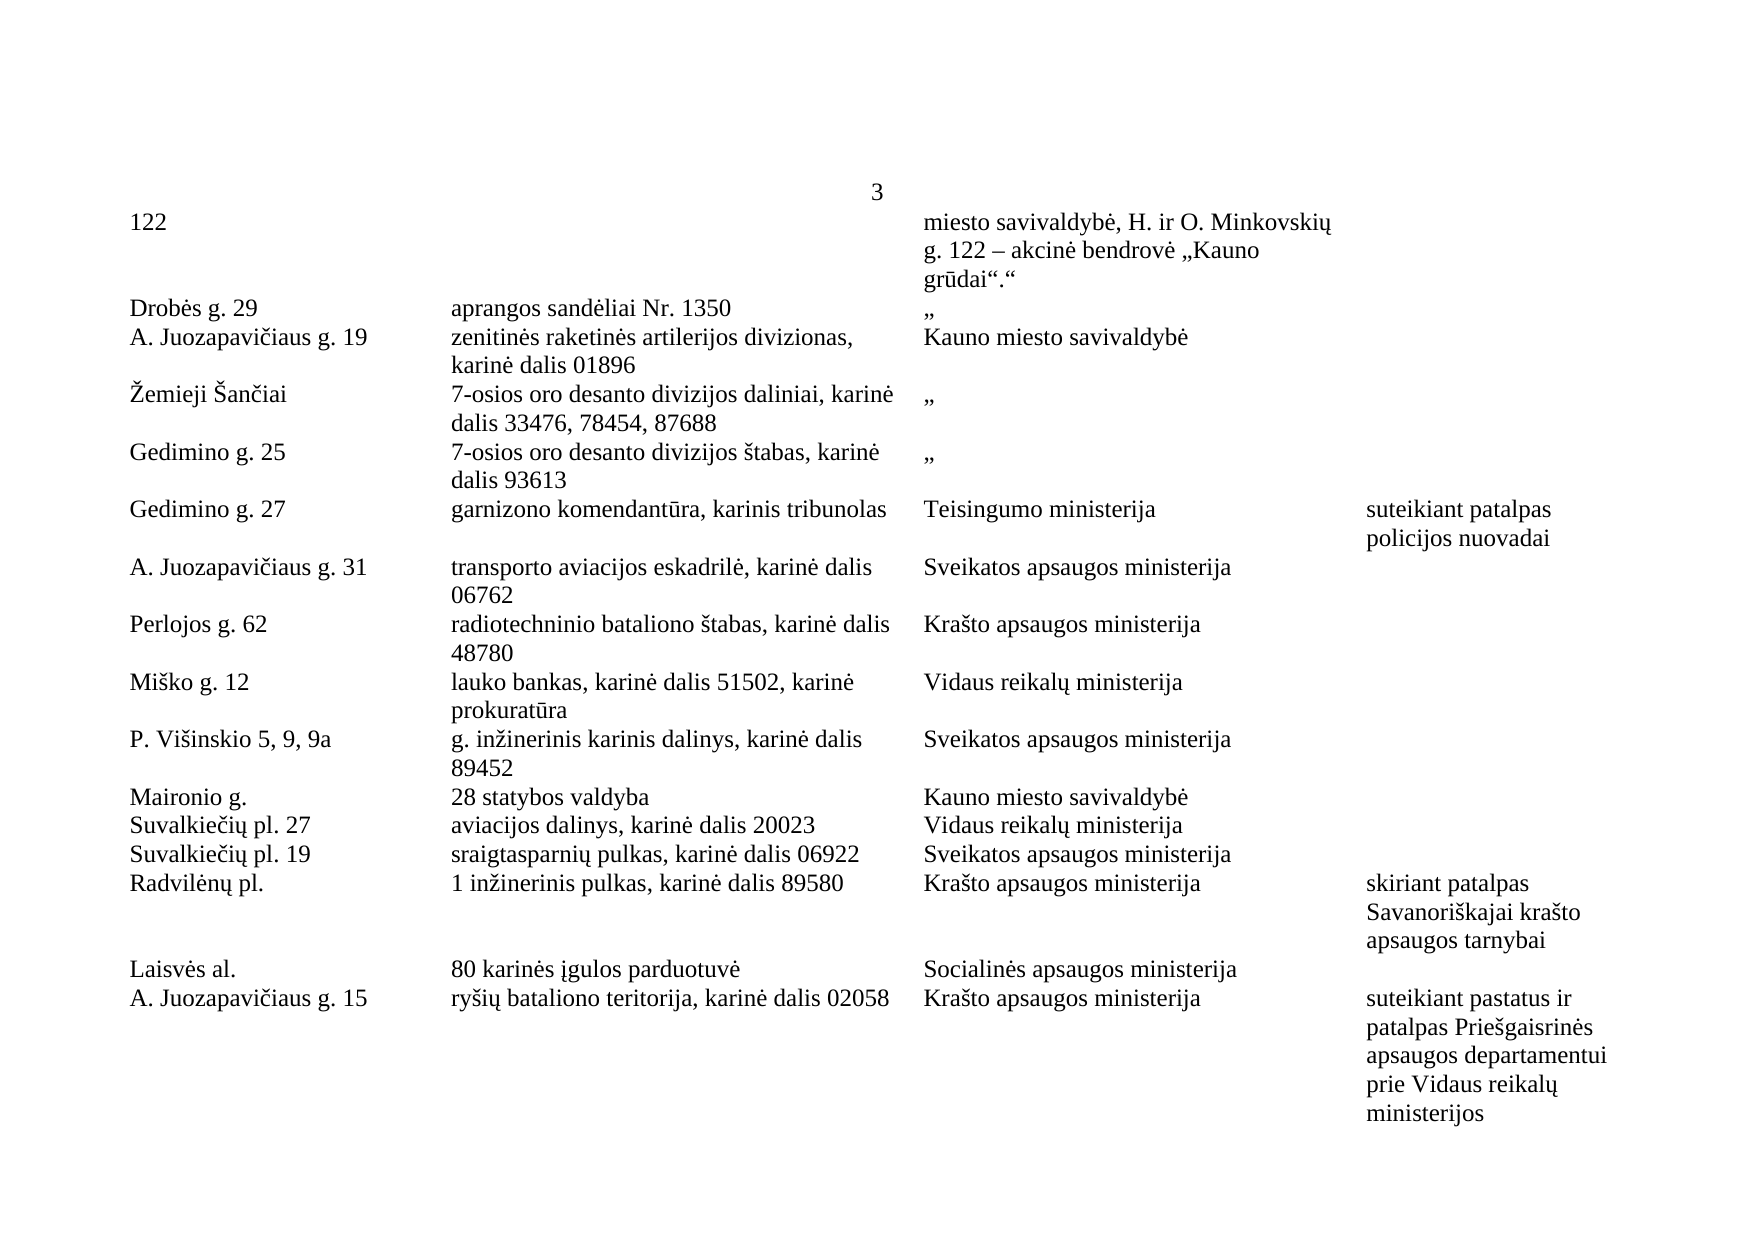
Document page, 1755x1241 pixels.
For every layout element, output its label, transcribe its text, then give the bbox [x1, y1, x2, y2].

table_cell [1355, 667, 1650, 724]
table_cell ryšių bataliono teritorija, karinė dalis 02058 [440, 983, 912, 1127]
table_cell miesto savivaldybė, H. ir O. Minkovskių g. 122 – akcinė bendrovė „Kauno grūdai“.“ [912, 207, 1355, 293]
table_cell Suvalkiečių pl. 27 [118, 810, 439, 839]
table_cell [1355, 437, 1650, 494]
table_cell „ [912, 379, 1355, 437]
table_cell aprangos sandėliai Nr. 1350 [440, 293, 912, 322]
table_cell 28 statybos valdyba [440, 782, 912, 810]
table_cell Radvilėnų pl. [118, 868, 439, 954]
table_cell suteikiant pastatus ir patalpas Priešgaisrinės apsaugos departamentui prie Vidaus reikalų ministerijos [1355, 983, 1650, 1127]
table_cell [1355, 609, 1650, 667]
table_cell transporto aviacijos eskadrilė, karinė dalis 06762 [440, 552, 912, 609]
table_cell 122 [118, 207, 439, 293]
table_cell Socialinės apsaugos ministerija [912, 954, 1355, 983]
table_cell Miško g. 12 [118, 667, 439, 724]
table_cell 7-osios oro desanto divizijos daliniai, karinė dalis 33476, 78454, 87688 [440, 379, 912, 437]
table_cell lauko bankas, karinė dalis 51502, karinė prokuratūra [440, 667, 912, 724]
table_cell Drobės g. 29 [118, 293, 439, 322]
table_cell garnizono komendantūra, karinis tribunolas [440, 494, 912, 552]
table_cell Vidaus reikalų ministerija [912, 667, 1355, 724]
table_cell [1355, 552, 1650, 609]
table_cell Laisvės al. [118, 954, 439, 983]
table_cell Vidaus reikalų ministerija [912, 810, 1355, 839]
table_cell suteikiant patalpas policijos nuovadai [1355, 494, 1650, 552]
table_cell [1355, 293, 1650, 322]
table_cell [1355, 724, 1650, 782]
table_cell 80 karinės įgulos parduotuvė [440, 954, 912, 983]
table_cell [1355, 810, 1650, 839]
table_cell Krašto apsaugos ministerija [912, 868, 1355, 954]
table_cell [1355, 322, 1650, 379]
table_cell Krašto apsaugos ministerija [912, 609, 1355, 667]
table_cell Kauno miesto savivaldybė [912, 322, 1355, 379]
table_cell P. Višinskio 5, 9, 9a [118, 724, 439, 782]
table_cell 1 inžinerinis pulkas, karinė dalis 89580 [440, 868, 912, 954]
table_cell „ [912, 437, 1355, 494]
table_cell „ [912, 293, 1355, 322]
table_cell aviacijos dalinys, karinė dalis 20023 [440, 810, 912, 839]
table_cell A. Juozapavičiaus g. 31 [118, 552, 439, 609]
table_cell Gedimino g. 27 [118, 494, 439, 552]
table_cell Maironio g. [118, 782, 439, 810]
table_cell Sveikatos apsaugos ministerija [912, 724, 1355, 782]
table_cell Teisingumo ministerija [912, 494, 1355, 552]
table_cell Perlojos g. 62 [118, 609, 439, 667]
table_cell 7-osios oro desanto divizijos štabas, karinė dalis 93613 [440, 437, 912, 494]
table_cell Suvalkiečių pl. 19 [118, 839, 439, 868]
table_cell radiotechninio bataliono štabas, karinė dalis 48780 [440, 609, 912, 667]
table_cell Sveikatos apsaugos ministerija [912, 839, 1355, 868]
table_cell A. Juozapavičiaus g. 15 [118, 983, 439, 1127]
table_cell [440, 207, 912, 293]
table_cell [1355, 954, 1650, 983]
table_cell [1355, 379, 1650, 437]
table_cell [1355, 207, 1650, 293]
table_cell Sveikatos apsaugos ministerija [912, 552, 1355, 609]
table_cell Gedimino g. 25 [118, 437, 439, 494]
table_cell [1355, 782, 1650, 810]
table_cell [1355, 839, 1650, 868]
table_cell g. inžinerinis karinis dalinys, karinė dalis 89452 [440, 724, 912, 782]
table_cell Žemieji Šančiai [118, 379, 439, 437]
table_cell A. Juozapavičiaus g. 19 [118, 322, 439, 379]
table_cell sraigtasparnių pulkas, karinė dalis 06922 [440, 839, 912, 868]
table_cell Kauno miesto savivaldybė [912, 782, 1355, 810]
table_cell Krašto apsaugos ministerija [912, 983, 1355, 1127]
table_cell zenitinės raketinės artilerijos divizionas, karinė dalis 01896 [440, 322, 912, 379]
table_cell skiriant patalpas Savanoriškajai krašto apsaugos tarnybai [1355, 868, 1650, 954]
